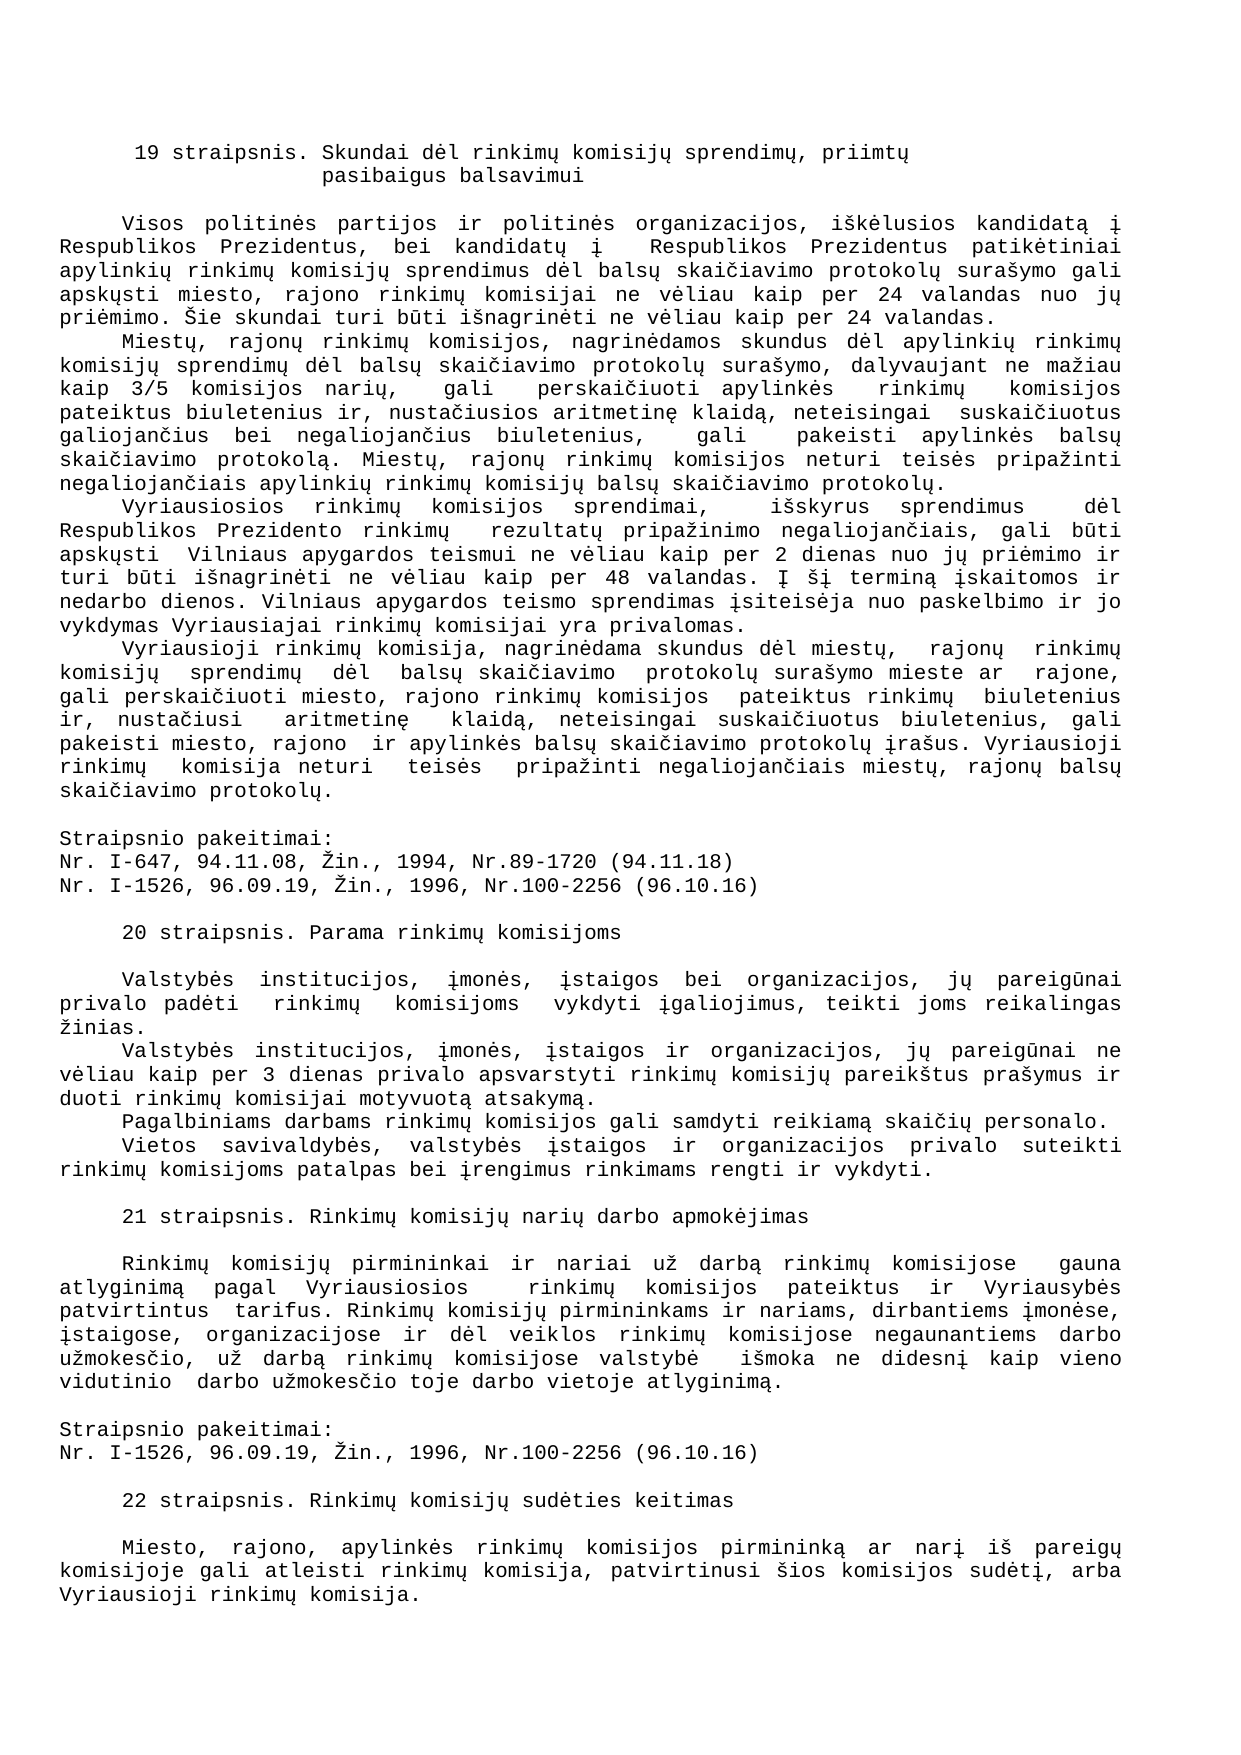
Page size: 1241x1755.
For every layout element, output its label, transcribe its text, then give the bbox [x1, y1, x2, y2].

text pasibaigus balsavimui [59, 165, 1122, 189]
text Vyriausiosios rinkimų komisijos sprendimai, išskyrus sprendimus dėl Respublikos Prezidento rinkimų rezultatų pripažinimo negaliojančiais, gali būti apskųsti Vilniaus apygardos teismui ne vėliau kaip per 2 dienas nuo jų priėmimo ir turi būti išnagrinėti ne vėliau kaip per 48 valandas. Į šį terminą įskaitomos ir nedarbo dienos. Vilniaus apygardos teismo sprendimas įsiteisėja nuo paskelbimo ir jo vykdymas Vyriausiajai rinkimų komisijai yra privalomas. [59, 496, 1122, 638]
text 22 straipsnis. Rinkimų komisijų sudėties keitimas [59, 1489, 1122, 1513]
text Straipsnio pakeitimai: [59, 827, 1122, 851]
text Pagalbiniams darbams rinkimų komisijos gali samdyti reikiamą skaičių personalo. [59, 1111, 1122, 1135]
text Miestų, rajonų rinkimų komisijos, nagrinėdamos skundus dėl apylinkių rinkimų komisijų sprendimų dėl balsų skaičiavimo protokolų surašymo, dalyvaujant ne mažiau kaip 3/5 komisijos narių, gali perskaičiuoti apylinkės rinkimų komisijos pateiktus biuletenius ir, nustačiusios aritmetinę klaidą, neteisingai suskaičiuotus galiojančius bei negaliojančius biuletenius, gali pakeisti apylinkės balsų skaičiavimo protokolą. Miestų, rajonų rinkimų komisijos neturi teisės pripažinti negaliojančiais apylinkių rinkimų komisijų balsų skaičiavimo protokolų. [59, 331, 1122, 496]
text Nr. I-647, 94.11.08, Žin., 1994, Nr.89-1720 (94.11.18) [59, 851, 1122, 875]
text Miesto, rajono, apylinkės rinkimų komisijos pirmininką ar narį iš pareigų komisijoje gali atleisti rinkimų komisija, patvirtinusi šios komisijos sudėtį, arba Vyriausioji rinkimų komisija. [59, 1537, 1122, 1608]
text 20 straipsnis. Parama rinkimų komisijoms [59, 922, 1122, 946]
text Nr. I-1526, 96.09.19, Žin., 1996, Nr.100-2256 (96.10.16) [59, 1442, 1122, 1466]
text Rinkimų komisijų pirmininkai ir nariai už darbą rinkimų komisijose gauna atlyginimą pagal Vyriausiosios rinkimų komisijos pateiktus ir Vyriausybės patvirtintus tarifus. Rinkimų komisijų pirmininkams ir nariams, dirbantiems įmonėse, įstaigose, organizacijose ir dėl veiklos rinkimų komisijose negaunantiems darbo užmokesčio, už darbą rinkimų komisijose valstybė išmoka ne didesnį kaip vieno vidutinio darbo užmokesčio toje darbo vietoje atlyginimą. [59, 1253, 1122, 1395]
text Vietos savivaldybės, valstybės įstaigos ir organizacijos privalo suteikti rinkimų komisijoms patalpas bei įrengimus rinkimams rengti ir vykdyti. [59, 1135, 1122, 1182]
text 19 straipsnis. Skundai dėl rinkimų komisijų sprendimų, priimtų [59, 142, 1122, 165]
text Straipsnio pakeitimai: [59, 1419, 1122, 1442]
text Vyriausioji rinkimų komisija, nagrinėdama skundus dėl miestų, rajonų rinkimų komisijų sprendimų dėl balsų skaičiavimo protokolų surašymo mieste ar rajone, gali perskaičiuoti miesto, rajono rinkimų komisijos pateiktus rinkimų biuletenius ir, nustačiusi aritmetinę klaidą, neteisingai suskaičiuotus biuletenius, gali pakeisti miesto, rajono ir apylinkės balsų skaičiavimo protokolų įrašus. Vyriausioji rinkimų komisija neturi teisės pripažinti negaliojančiais miestų, rajonų balsų skaičiavimo protokolų. [59, 638, 1122, 804]
text Valstybės institucijos, įmonės, įstaigos bei organizacijos, jų pareigūnai privalo padėti rinkimų komisijoms vykdyti įgaliojimus, teikti joms reikalingas žinias. [59, 969, 1122, 1040]
text Valstybės institucijos, įmonės, įstaigos ir organizacijos, jų pareigūnai ne vėliau kaip per 3 dienas privalo apsvarstyti rinkimų komisijų pareikštus prašymus ir duoti rinkimų komisijai motyvuotą atsakymą. [59, 1040, 1122, 1111]
text 21 straipsnis. Rinkimų komisijų narių darbo apmokėjimas [59, 1206, 1122, 1229]
text Visos politinės partijos ir politinės organizacijos, iškėlusios kandidatą į Respublikos Prezidentus, bei kandidatų į Respublikos Prezidentus patikėtiniai apylinkių rinkimų komisijų sprendimus dėl balsų skaičiavimo protokolų surašymo gali apskųsti miesto, rajono rinkimų komisijai ne vėliau kaip per 24 valandas nuo jų priėmimo. Šie skundai turi būti išnagrinėti ne vėliau kaip per 24 valandas. [59, 213, 1122, 331]
text Nr. I-1526, 96.09.19, Žin., 1996, Nr.100-2256 (96.10.16) [59, 875, 1122, 898]
